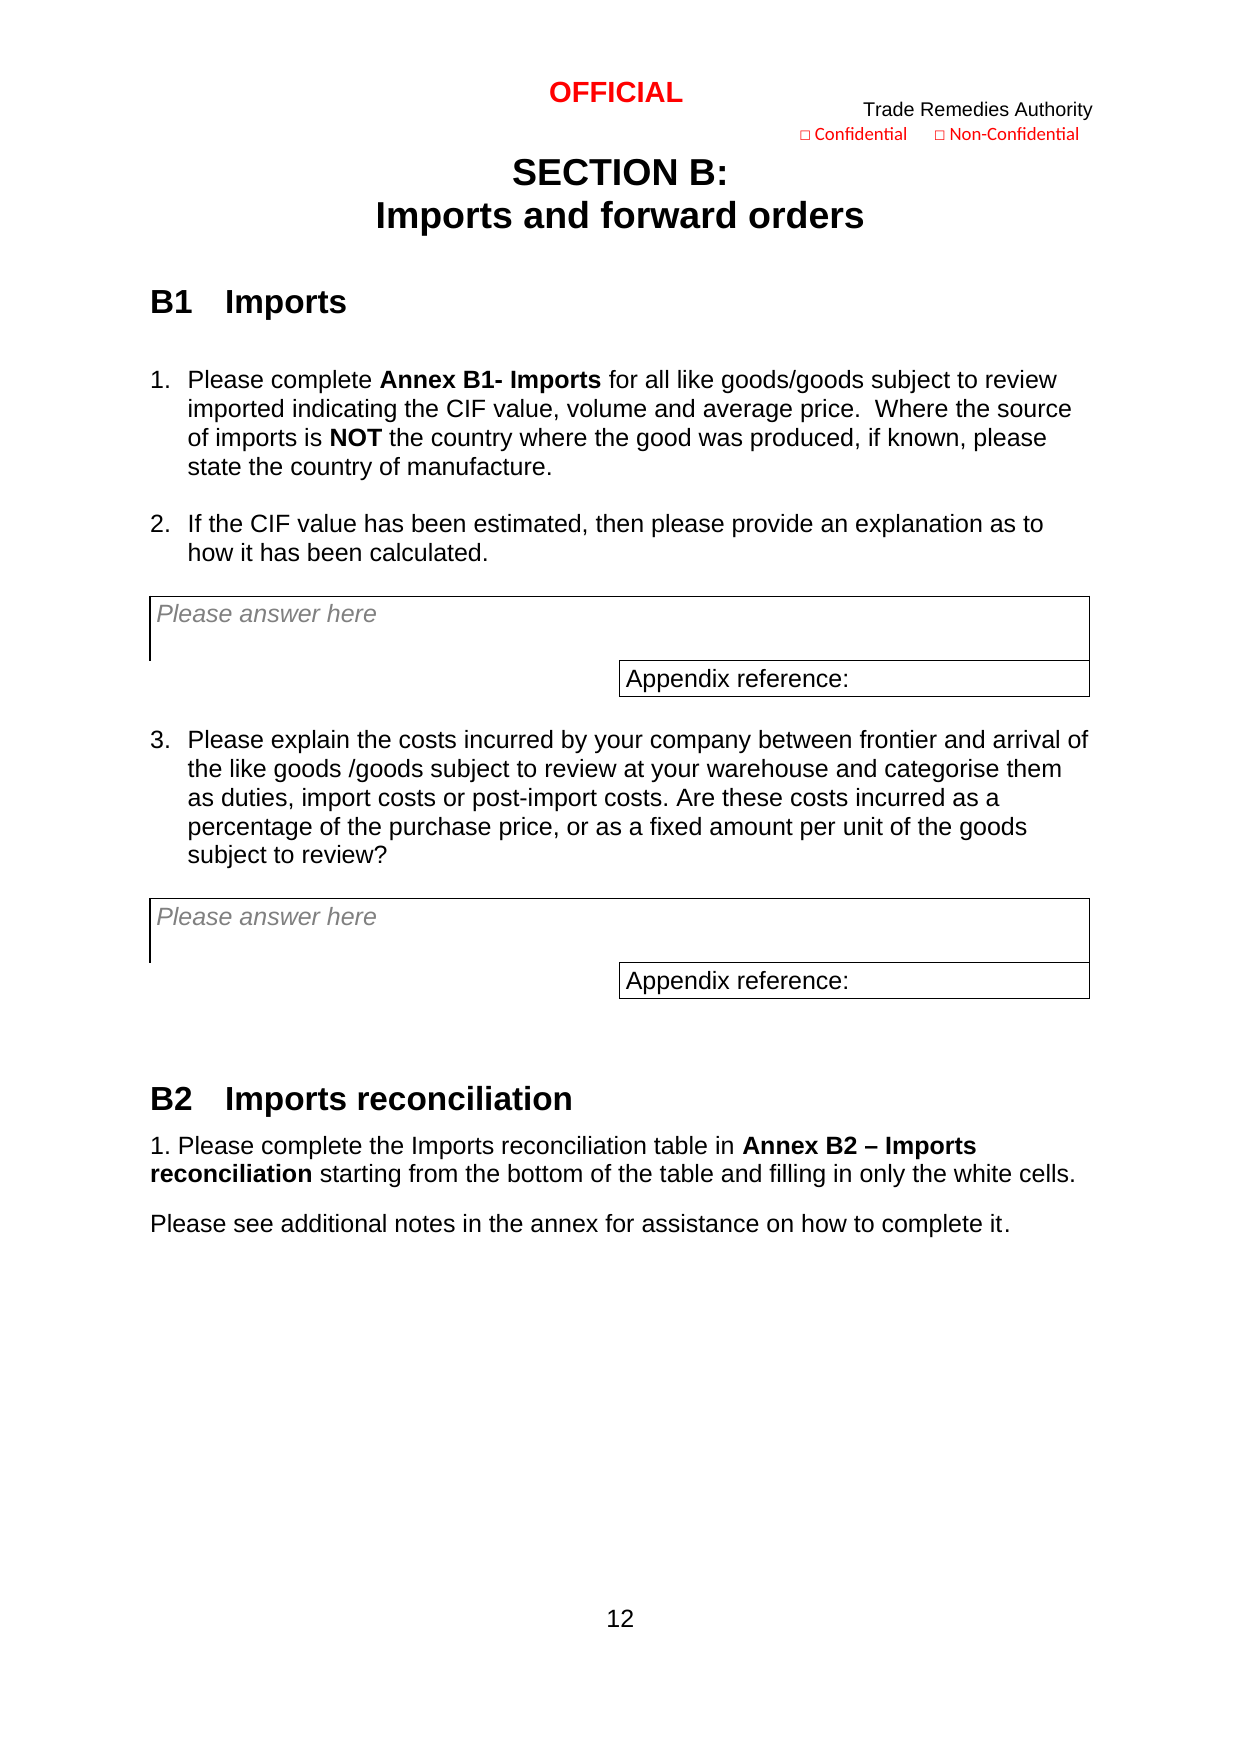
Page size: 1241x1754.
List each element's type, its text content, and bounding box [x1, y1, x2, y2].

text Please see additional notes in the annex for assistance on how to complete it. [150, 1209, 1090, 1238]
list Please complete Annex B1- Imports for all like goods/goods subject to review imported indicating the CIF value, volume and average price. Where the source of imports is NOT the country where the good was produced, if known, please state the country of manufacture. [150, 366, 1090, 481]
subtitle B2 Imports reconciliation [150, 1079, 1090, 1118]
table_cell [150, 963, 619, 998]
text 1. Please complete the Imports reconciliation table in Annex B2 – Imports reconciliation starting from the bottom of the table and filling in only the white cells. [150, 1131, 1090, 1188]
table_header Please answer here [151, 899, 1089, 962]
table_cell [150, 661, 619, 696]
subtitle B1 Imports [150, 282, 1090, 320]
subtitle SECTION B: Imports and forward orders [150, 150, 1090, 236]
table_header Please answer here [151, 597, 1089, 660]
table_cell Appendix reference: [620, 661, 1089, 696]
list Please explain the costs incurred by your company between frontier and arrival of the like goods /goods subject to review at your warehouse and categorise them as duties, import costs or post-import costs. Are these costs incurred as a percentage of the purchase price, or as a fixed amount per unit of the goods subject to review? [150, 725, 1090, 869]
table_cell Appendix reference: [620, 963, 1089, 998]
list If the CIF value has been estimated, then please provide an explanation as to how it has been calculated. [150, 509, 1090, 567]
